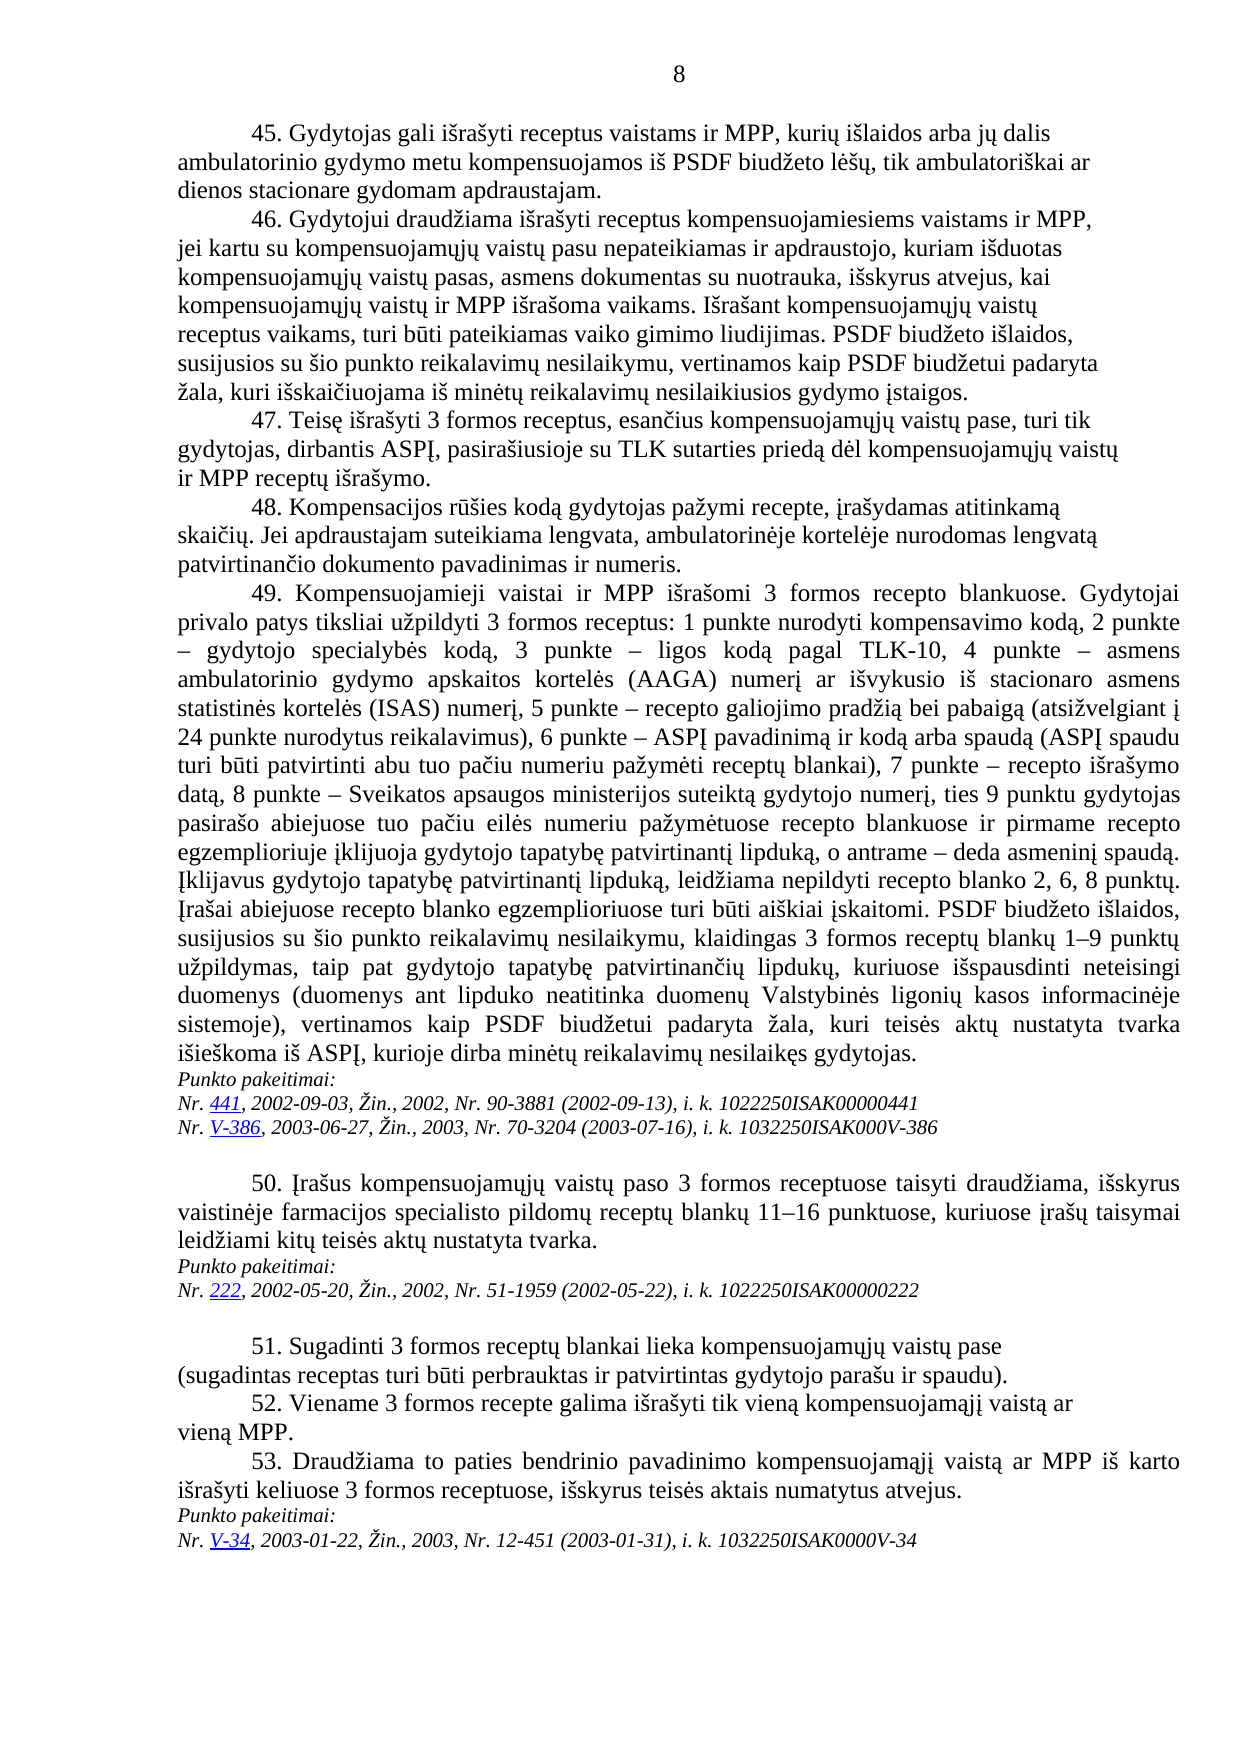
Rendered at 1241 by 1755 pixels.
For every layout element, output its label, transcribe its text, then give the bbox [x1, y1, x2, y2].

text 46. Gydytojui draudžiama išrašyti receptus kompensuojamiesiems vaistams ir MPP, jei kartu su kompensuojamųjų vaistų pasu nepateikiamas ir apdraustojo, kuriam išduotas kompensuojamųjų vaistų pasas, asmens dokumentas su nuotrauka, išskyrus atvejus, kai kompensuojamųjų vaistų ir MPP išrašoma vaikams. Išrašant kompensuojamųjų vaistų receptus vaikams, turi būti pateikiamas vaiko gimimo liudijimas. PSDF biudžeto išlaidos, susijusios su šio punkto reikalavimų nesilaikymu, vertinamos kaip PSDF biudžetui padaryta žala, kuri išskaičiuojama iš minėtų reikalavimų nesilaikiusios gydymo įstaigos. [177, 204, 1122, 406]
text 48. Kompensacijos rūšies kodą gydytojas pažymi recepte, įrašydamas atitinkamą skaičių. Jei apdraustajam suteikiama lengvata, ambulatorinėje kortelėje nurodomas lengvatą patvirtinančio dokumento pavadinimas ir numeris. [177, 492, 1122, 578]
text Punkto pakeitimai: [177, 1503, 1181, 1527]
text 45. Gydytojas gali išrašyti receptus vaistams ir MPP, kurių išlaidos arba jų dalis ambulatorinio gydymo metu kompensuojamos iš PSDF biudžeto lėšų, tik ambulatoriškai ar dienos stacionare gydomam apdraustajam. [177, 118, 1122, 204]
text 47. Teisę išrašyti 3 formos receptus, esančius kompensuojamųjų vaistų pase, turi tik gydytojas, dirbantis ASPĮ, pasirašiusioje su TLK sutarties priedą dėl kompensuojamųjų vaistų ir MPP receptų išrašymo. [177, 406, 1122, 492]
text 53. Draudžiama to paties bendrinio pavadinimo kompensuojamąjį vaistą ar MPP iš karto išrašyti keliuose 3 formos receptuose, išskyrus teisės aktais numatytus atvejus. [177, 1446, 1181, 1503]
text 51. Sugadinti 3 formos receptų blankai lieka kompensuojamųjų vaistų pase (sugadintas receptas turi būti perbrauktas ir patvirtintas gydytojo parašu ir spaudu). [177, 1331, 1122, 1388]
text Nr. V-34, 2003-01-22, Žin., 2003, Nr. 12-451 (2003-01-31), i. k. 1032250ISAK0000V-34 [177, 1527, 1181, 1552]
text Nr. 222, 2002-05-20, Žin., 2002, Nr. 51-1959 (2002-05-22), i. k. 1022250ISAK00000222 [177, 1278, 1181, 1302]
text 49. Kompensuojamieji vaistai ir MPP išrašomi 3 formos recepto blankuose. Gydytojai privalo patys tiksliai užpildyti 3 formos receptus: 1 punkte nurodyti kompensavimo kodą, 2 punkte – gydytojo specialybės kodą, 3 punkte – ligos kodą pagal TLK-10, 4 punkte – asmens ambulatorinio gydymo apskaitos kortelės (AAGA) numerį ar išvykusio iš stacionaro asmens statistinės kortelės (ISAS) numerį, 5 punkte – recepto galiojimo pradžią bei pabaigą (atsižvelgiant į 24 punkte nurodytus reikalavimus), 6 punkte – ASPĮ pavadinimą ir kodą arba spaudą (ASPĮ spaudu turi būti patvirtinti abu tuo pačiu numeriu pažymėti receptų blankai), 7 punkte – recepto išrašymo datą, 8 punkte – Sveikatos apsaugos ministerijos suteiktą gydytojo numerį, ties 9 punktu gydytojas pasirašo abiejuose tuo pačiu eilės numeriu pažymėtuose recepto blankuose ir pirmame recepto egzemplioriuje įklijuoja gydytojo tapatybę patvirtinantį lipduką, o antrame – deda asmeninį spaudą. Įklijavus gydytojo tapatybę patvirtinantį lipduką, leidžiama nepildyti recepto blanko 2, 6, 8 punktų. Įrašai abiejuose recepto blanko egzemplioriuose turi būti aiškiai įskaitomi. PSDF biudžeto išlaidos, susijusios su šio punkto reikalavimų nesilaikymu, klaidingas 3 formos receptų blankų 1–9 punktų užpildymas, taip pat gydytojo tapatybę patvirtinančių lipdukų, kuriuose išspausdinti neteisingi duomenys (duomenys ant lipduko neatitinka duomenų Valstybinės ligonių kasos informacinėje sistemoje), vertinamos kaip PSDF biudžetui padaryta žala, kuri teisės aktų nustatyta tvarka išieškoma iš ASPĮ, kurioje dirba minėtų reikalavimų nesilaikęs gydytojas. [177, 578, 1181, 1067]
text 52. Viename 3 formos recepte galima išrašyti tik vieną kompensuojamąjį vaistą ar vieną MPP. [177, 1388, 1122, 1446]
text 50. Įrašus kompensuojamųjų vaistų paso 3 formos receptuose taisyti draudžiama, išskyrus vaistinėje farmacijos specialisto pildomų receptų blankų 11–16 punktuose, kuriuose įrašų taisymai leidžiami kitų teisės aktų nustatyta tvarka. [177, 1168, 1181, 1254]
text Punkto pakeitimai: [177, 1067, 1181, 1091]
text Punkto pakeitimai: [177, 1254, 1181, 1278]
text Nr. 441, 2002-09-03, Žin., 2002, Nr. 90-3881 (2002-09-13), i. k. 1022250ISAK00000441 [177, 1091, 1181, 1115]
text Nr. V-386, 2003-06-27, Žin., 2003, Nr. 70-3204 (2003-07-16), i. k. 1032250ISAK000V-386 [177, 1115, 1181, 1139]
